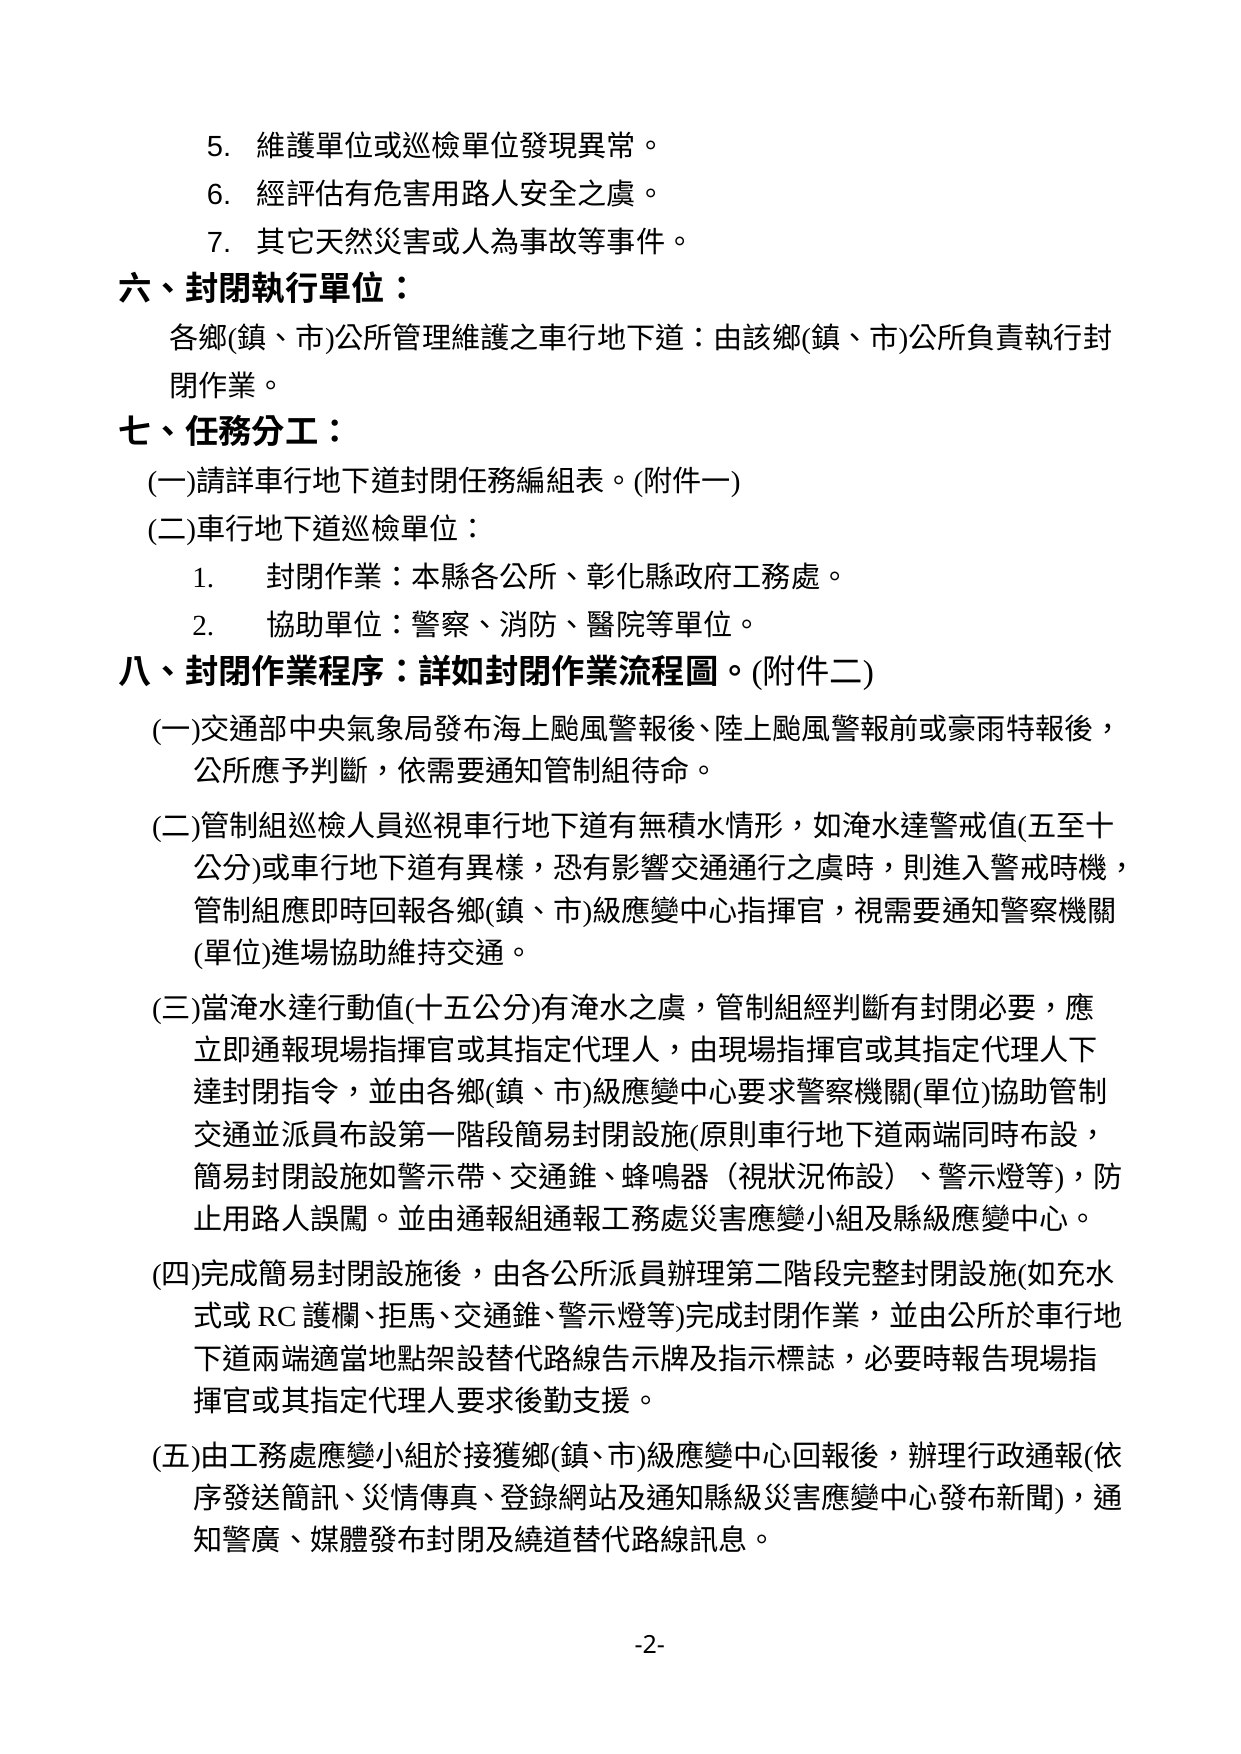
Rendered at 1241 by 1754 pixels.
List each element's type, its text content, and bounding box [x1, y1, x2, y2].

text 六、封閉執行單位： [118, 262, 1181, 310]
text 七、任務分工： [118, 406, 1181, 453]
list 維護單位或巡檢單位發現異常。 [207, 118, 1181, 166]
list 協助單位：警察、消防、醫院等單位。 [192, 597, 1181, 645]
text (一)交通部中央氣象局發布海上颱風警報後、陸上颱風警報前或豪雨特報後，公所應予判斷，依需要通知管制組待命。 [152, 706, 1122, 790]
text (四)完成簡易封閉設施後，由各公所派員辦理第二階段完整封閉設施(如充水式或RC護欄、拒馬、交通錐、警示燈等)完成封閉作業，並由公所於車行地下道兩端適當地點架設替代路線告示牌及指示標誌，必要時報告現場指揮官或其指定代理人要求後勤支援。 [152, 1251, 1122, 1420]
text (一)請詳車行地下道封閉任務編組表。(附件一) [118, 453, 1181, 501]
text 八、封閉作業程序：詳如封閉作業流程圖。(附件二) [118, 645, 1181, 693]
text (二)管制組巡檢人員巡視車行地下道有無積水情形，如淹水達警戒值(五至十公分)或車行地下道有異樣，恐有影響交通通行之虞時，則進入警戒時機，管制組應即時回報各鄉(鎮、市)級應變中心指揮官，視需要通知警察機關(單位)進場協助維持交通。 [152, 803, 1122, 972]
text (三)當淹水達行動值(十五公分)有淹水之虞，管制組經判斷有封閉必要，應立即通報現場指揮官或其指定代理人，由現場指揮官或其指定代理人下達封閉指令，並由各鄉(鎮、市)級應變中心要求警察機關(單位)協助管制交通並派員布設第一階段簡易封閉設施(原則車行地下道兩端同時布設，簡易封閉設施如警示帶、交通錐、蜂鳴器（視狀況佈設）、警示燈等)，防止用路人誤闖。並由通報組通報工務處災害應變小組及縣級應變中心。 [152, 984, 1122, 1238]
list 其它天然災害或人為事故等事件。 [207, 214, 1181, 262]
list 封閉作業：本縣各公所、彰化縣政府工務處。 [192, 549, 1181, 597]
text (二)車行地下道巡檢單位： [118, 501, 1181, 549]
text (五)由工務處應變小組於接獲鄉(鎮、市)級應變中心回報後，辦理行政通報(依序發送簡訊、災情傳真、登錄網站及通知縣級災害應變中心發布新聞)，通知警廣、媒體發布封閉及繞道替代路線訊息。 [152, 1432, 1122, 1559]
text 各鄉(鎮、市)公所管理維護之車行地下道：由該鄉(鎮、市)公所負責執行封 [118, 310, 1181, 358]
text 閉作業。 [118, 358, 1181, 406]
list 經評估有危害用路人安全之虞。 [207, 166, 1181, 214]
